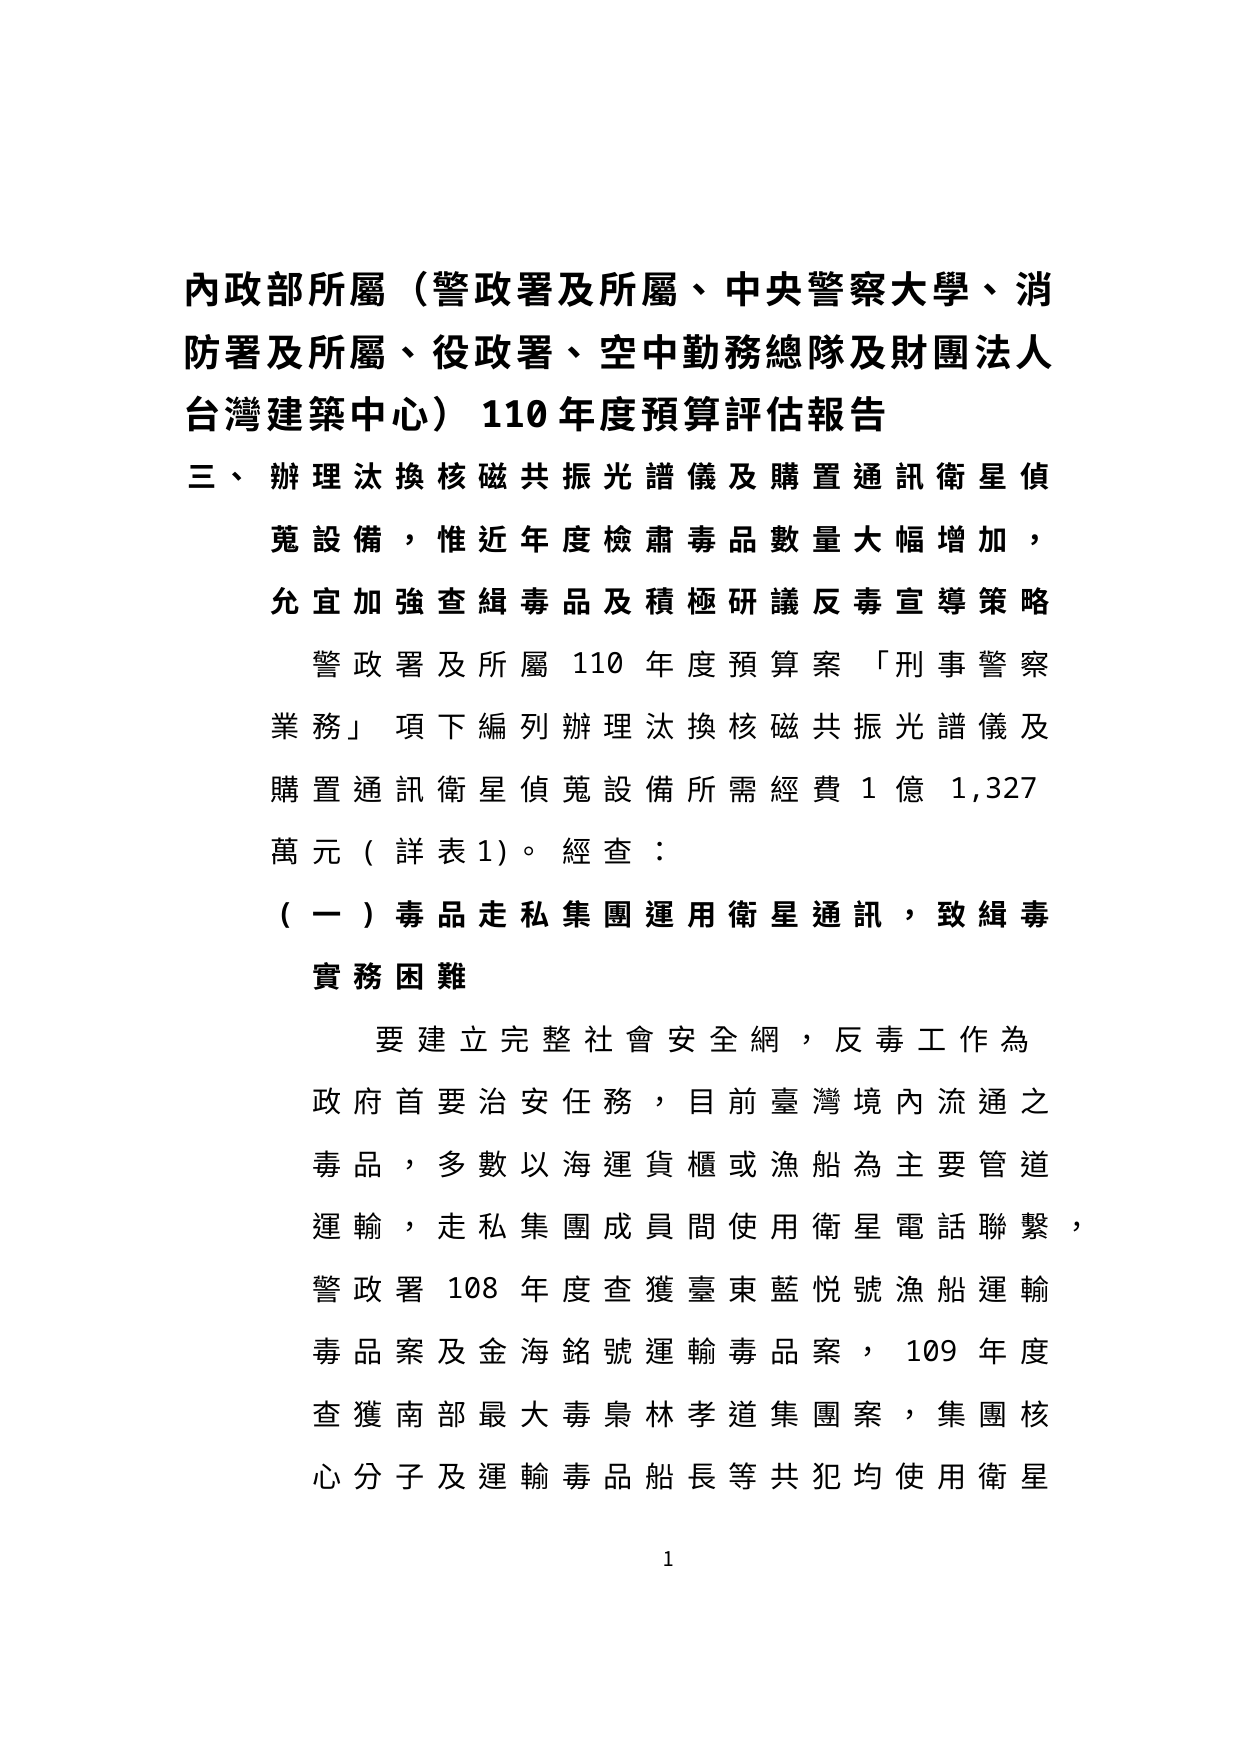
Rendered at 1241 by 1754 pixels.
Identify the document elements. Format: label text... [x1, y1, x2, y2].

text 內政部所屬（警政署及所屬、中央警察大學、消防署及所屬、役政署、空中勤務總隊及財團法人台灣建築中心）110年度預算評估報告 [181, 246, 1056, 433]
text 警政署及所屬110年度預算案「刑事警察業務」項下編列辦理汰換核磁共振光譜儀及購置通訊衛星偵蒐設備所需經費1億1,327萬元(詳表1)。經查： [240, 621, 1056, 871]
text 三、辦理汰換核磁共振光譜儀及購置通訊衛星偵蒐設備，惟近年度檢肅毒品數量大幅增加，允宜加強查緝毒品及積極研議反毒宣導策略 [181, 433, 1056, 621]
text 要建立完整社會安全網，反毒工作為政府首要治安任務，目前臺灣境內流通之毒品，多數以海運貨櫃或漁船為主要管道運輸，走私集團成員間使用衛星電話聯繫，警政署108年度查獲臺東藍悦號漁船運輸毒品案及金海銘號運輸毒品案，109年度查獲南部最大毒梟林孝道集團案，集團核心分子及運輸毒品船長等共犯均使用衛星電話通訊。毒品走私集團運用衛星電話聯繫境外毒品供應者及共犯、海上走私犯嫌及境內運輸、領貨、取貨共犯，並在毒品上岸後設置「多層斷點」進行陸路運輸以規避查緝，而警察機關因缺乏通訊衛星偵蒐設備，無法對其通話內容進行蒐證，致緝毒實務困難。 [269, 996, 1056, 1496]
text (一)毒品走私集團運用衛星通訊，致緝毒實務困難 [240, 871, 1056, 996]
